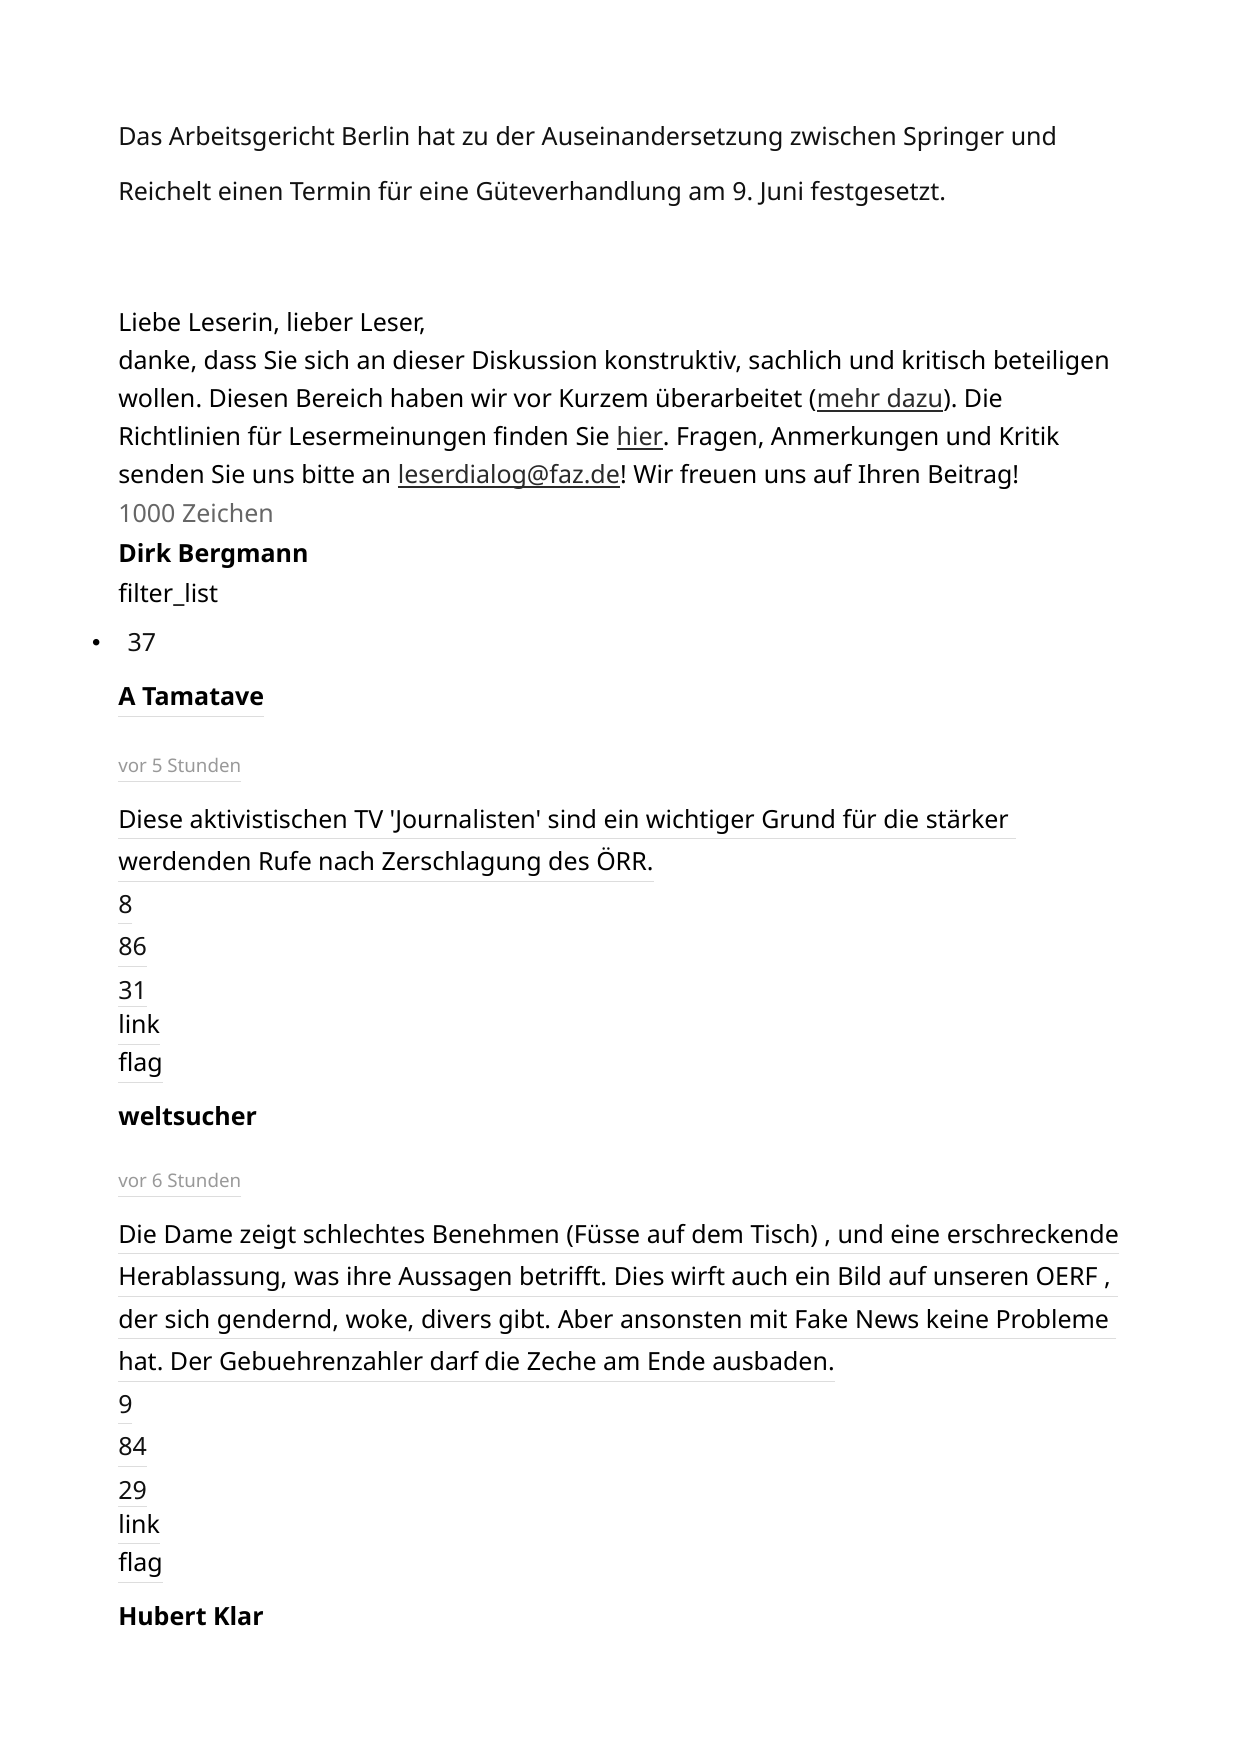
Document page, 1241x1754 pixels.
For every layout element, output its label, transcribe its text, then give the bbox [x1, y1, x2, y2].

text Das Arbeitsgericht Berlin hat zu der Auseinandersetzung zwischen Springer und Reichelt einen Termin für eine Güteverhandlung am 9. Juni festgesetzt. [118, 118, 1122, 207]
text 29 [118, 1471, 1122, 1507]
text Hubert Klar [118, 1598, 1122, 1632]
text 1000 Zeichen [118, 495, 1122, 529]
text Die Dame zeigt schlechtes Benehmen (Füsse auf dem Tisch) , und eine erschreckende Herablassung, was ihre Aussagen betrifft. Dies wirft auch ein Bild auf unseren OERF , der sich gendernd, woke, divers gibt. Aber ansonsten mit Fake News keine Probleme hat. Der Gebuehrenzahler darf die Zeche am Ende ausbaden. [118, 1216, 1122, 1382]
text 8 [118, 886, 1122, 924]
text link [118, 1507, 1122, 1544]
text flag [118, 1544, 1122, 1583]
text A Tamatave [118, 679, 1122, 717]
text 86 [118, 929, 1122, 967]
text vor 5 Stunden [118, 753, 1117, 782]
text flag [118, 1045, 1122, 1083]
text link [118, 1007, 1122, 1045]
text danke, dass Sie sich an dieser Diskussion konstruktiv, sachlich und kritisch beteiligen wollen. Diesen Bereich haben wir vor Kurzem überarbeitet (mehr dazu). Die Richtlinien für Lesermeinungen finden Sie hier. Fragen, Anmerkungen und Kritik senden Sie uns bitte an leserdialog@faz.de! Wir freuen uns auf Ihren Beitrag! [118, 343, 1122, 491]
text 9 [118, 1386, 1122, 1424]
text Liebe Leserin, lieber Leser, [118, 304, 1122, 339]
text weltsucher [118, 1098, 1122, 1132]
list 37 [121, 624, 1122, 658]
text filter_list [118, 576, 1122, 610]
text 84 [118, 1429, 1122, 1467]
text 31 [118, 971, 1122, 1007]
text Diese aktivistischen TV 'Journalisten' sind ein wichtiger Grund für die stärker werdenden Rufe nach Zerschlagung des ÖRR. [118, 801, 1122, 882]
text Dirk Bergmann [118, 535, 1122, 569]
text vor 6 Stunden [118, 1168, 1117, 1197]
